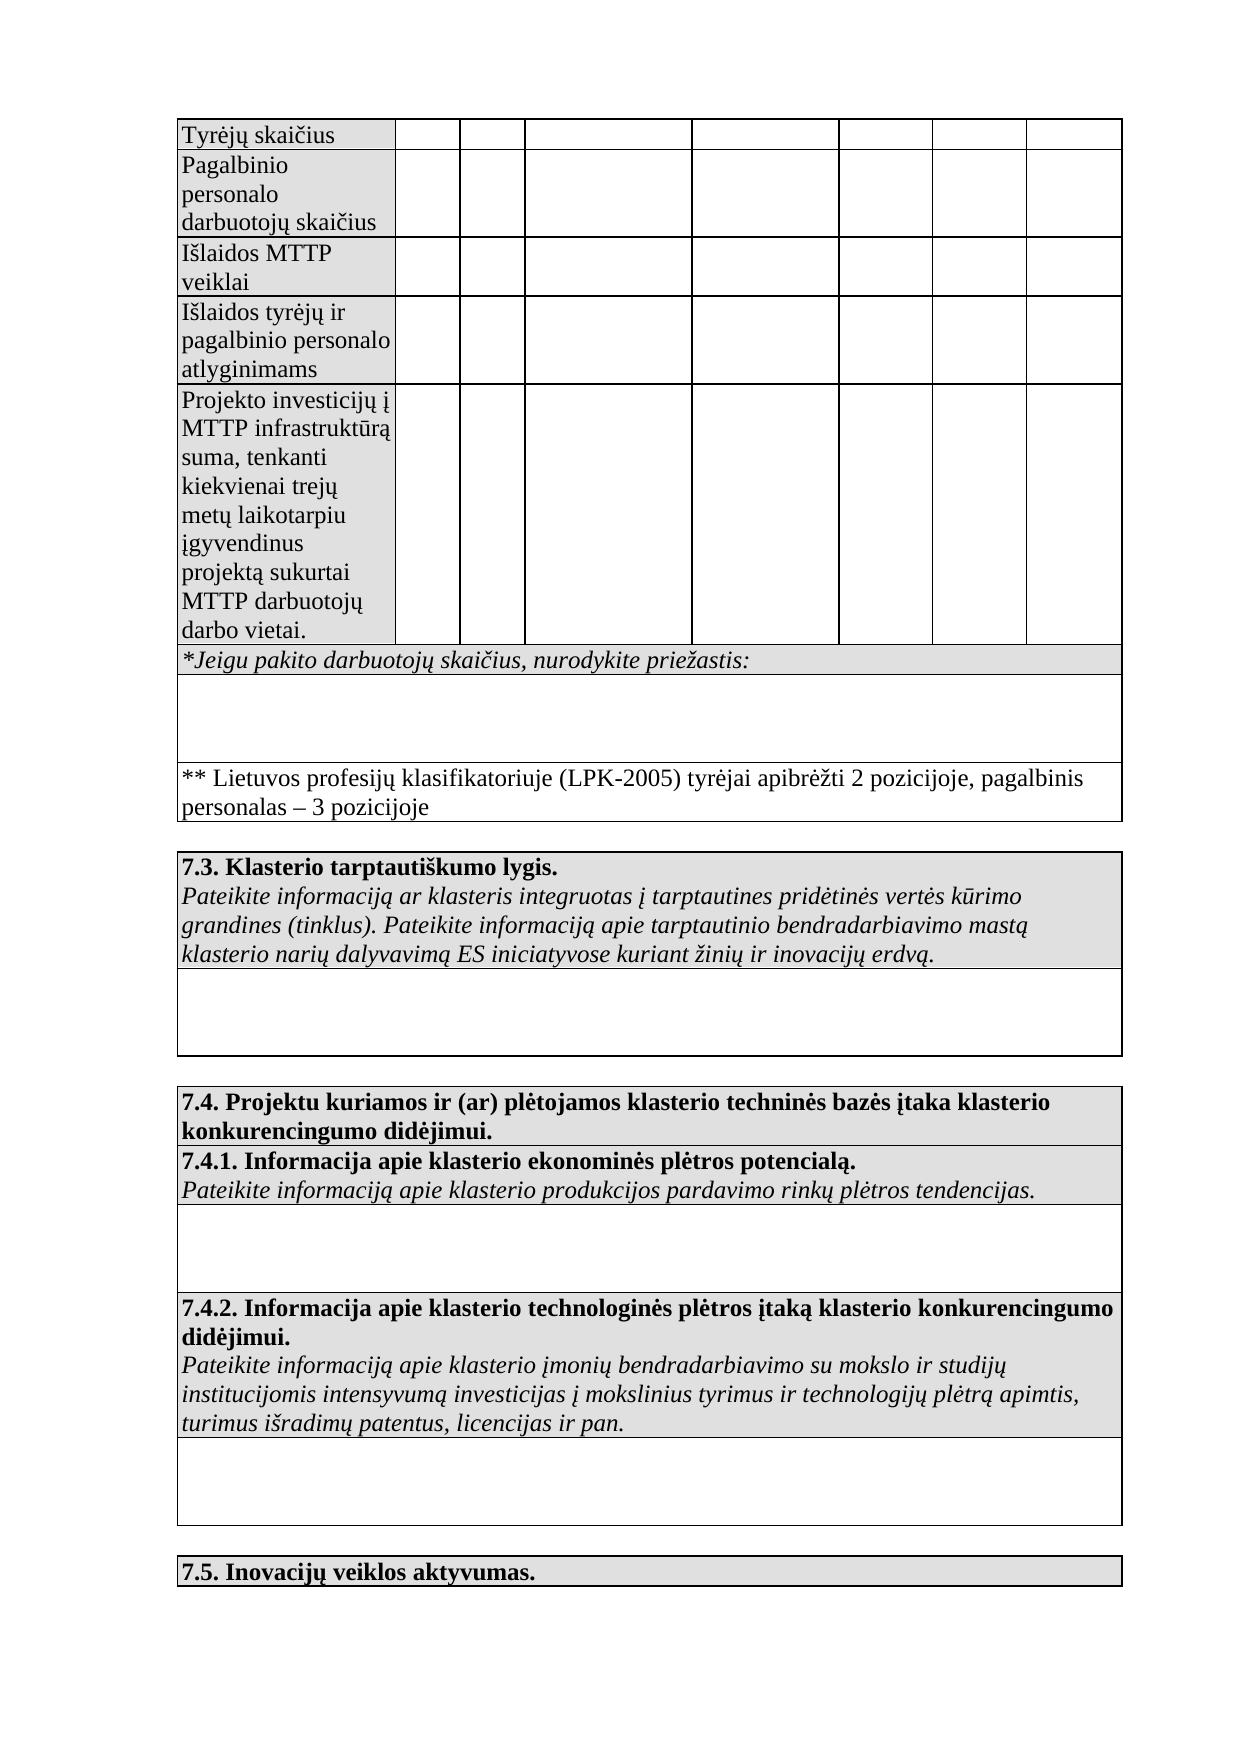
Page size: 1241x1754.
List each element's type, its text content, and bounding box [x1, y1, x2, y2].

table_cell [1027, 120, 1121, 148]
table_cell [396, 150, 459, 236]
table_cell [840, 385, 932, 643]
table_header 7.3. Klasterio tarptautiškumo lygis. Pateikite informaciją ar klasteris integruotas į tarptautines pridėtinės vertės kūrimo grandines (tinklus). Pateikite informaciją apie tarptautinio bendradarbiavimo mastą klasterio narių dalyvavimą ES iniciatyvose kuriant žinių ir inovacijų erdvą. [178, 853, 1121, 967]
table_cell 7.5. Inovacijų veiklos aktyvumas. [178, 1557, 1121, 1585]
table_cell [933, 297, 1026, 383]
table_cell Tyrėjų skaičius [178, 120, 395, 148]
table_cell Išlaidos tyrėjų ir pagalbinio personalo atlyginimams [178, 297, 395, 383]
table_cell 7.4. Projektu kuriamos ir (ar) plėtojamos klasterio techninės bazės įtaka klasterio konkurencingumo didėjimui. [178, 1087, 1121, 1145]
table_cell [177, 1057, 1122, 1086]
table_cell [933, 120, 1026, 148]
table_cell Pagalbinio personalo darbuotojų skaičius [178, 150, 395, 236]
table_cell [933, 238, 1026, 295]
table_cell [933, 385, 1026, 643]
table_cell ** Lietuvos profesijų klasifikatoriuje (LPK-2005) tyrėjai apibrėžti 2 pozicijoje, pagalbinis personalas – 3 pozicijoje [178, 763, 1121, 821]
table_cell [840, 238, 932, 295]
table_cell [178, 1438, 1121, 1525]
table_cell [396, 120, 459, 148]
table_cell [526, 297, 691, 383]
table_cell [461, 150, 524, 236]
table_cell [177, 1526, 1122, 1555]
table_cell [840, 150, 932, 236]
table_cell Išlaidos MTTP veiklai [178, 238, 395, 295]
table_cell [840, 297, 932, 383]
table_cell [461, 297, 524, 383]
table_cell [693, 385, 838, 643]
table_cell [396, 238, 459, 295]
table_cell [178, 675, 1121, 762]
table_cell [693, 120, 838, 148]
table_cell [461, 238, 524, 295]
table_cell [526, 238, 691, 295]
table_cell [1027, 297, 1121, 383]
table_cell [526, 120, 691, 148]
table_cell [693, 238, 838, 295]
table_cell [396, 297, 459, 383]
table_cell [1027, 150, 1121, 236]
table_cell [526, 385, 691, 643]
table_cell Projekto investicijų į MTTP infrastruktūrą suma, tenkanti kiekvienai trejų metų laikotarpiu įgyvendinus projektą sukurtai MTTP darbuotojų darbo vietai. [178, 385, 395, 643]
table_cell [178, 969, 1121, 1055]
table_cell [1027, 238, 1121, 295]
table_cell *Jeigu pakito darbuotojų skaičius, nurodykite priežastis: [178, 645, 1121, 674]
table_cell 7.4.2. Informacija apie klasterio technologinės plėtros įtaką klasterio konkurencingumo didėjimui. Pateikite informaciją apie klasterio įmonių bendradarbiavimo su mokslo ir studijų institucijomis intensyvumą investicijas į mokslinius tyrimus ir technologijų plėtrą apimtis, turimus išradimų patentus, licencijas ir pan. [178, 1293, 1121, 1437]
table_cell [693, 297, 838, 383]
table_cell [396, 385, 459, 643]
table_cell [526, 150, 691, 236]
table_cell [461, 120, 524, 148]
table_cell [1027, 385, 1121, 643]
table_cell [840, 120, 932, 148]
table_cell [178, 1205, 1121, 1292]
table_cell [461, 385, 524, 643]
table_cell 7.4.1. Informacija apie klasterio ekonominės plėtros potencialą. Pateikite informaciją apie klasterio produkcijos pardavimo rinkų plėtros tendencijas. [178, 1146, 1121, 1204]
table_cell [693, 150, 838, 236]
table_cell [933, 150, 1026, 236]
